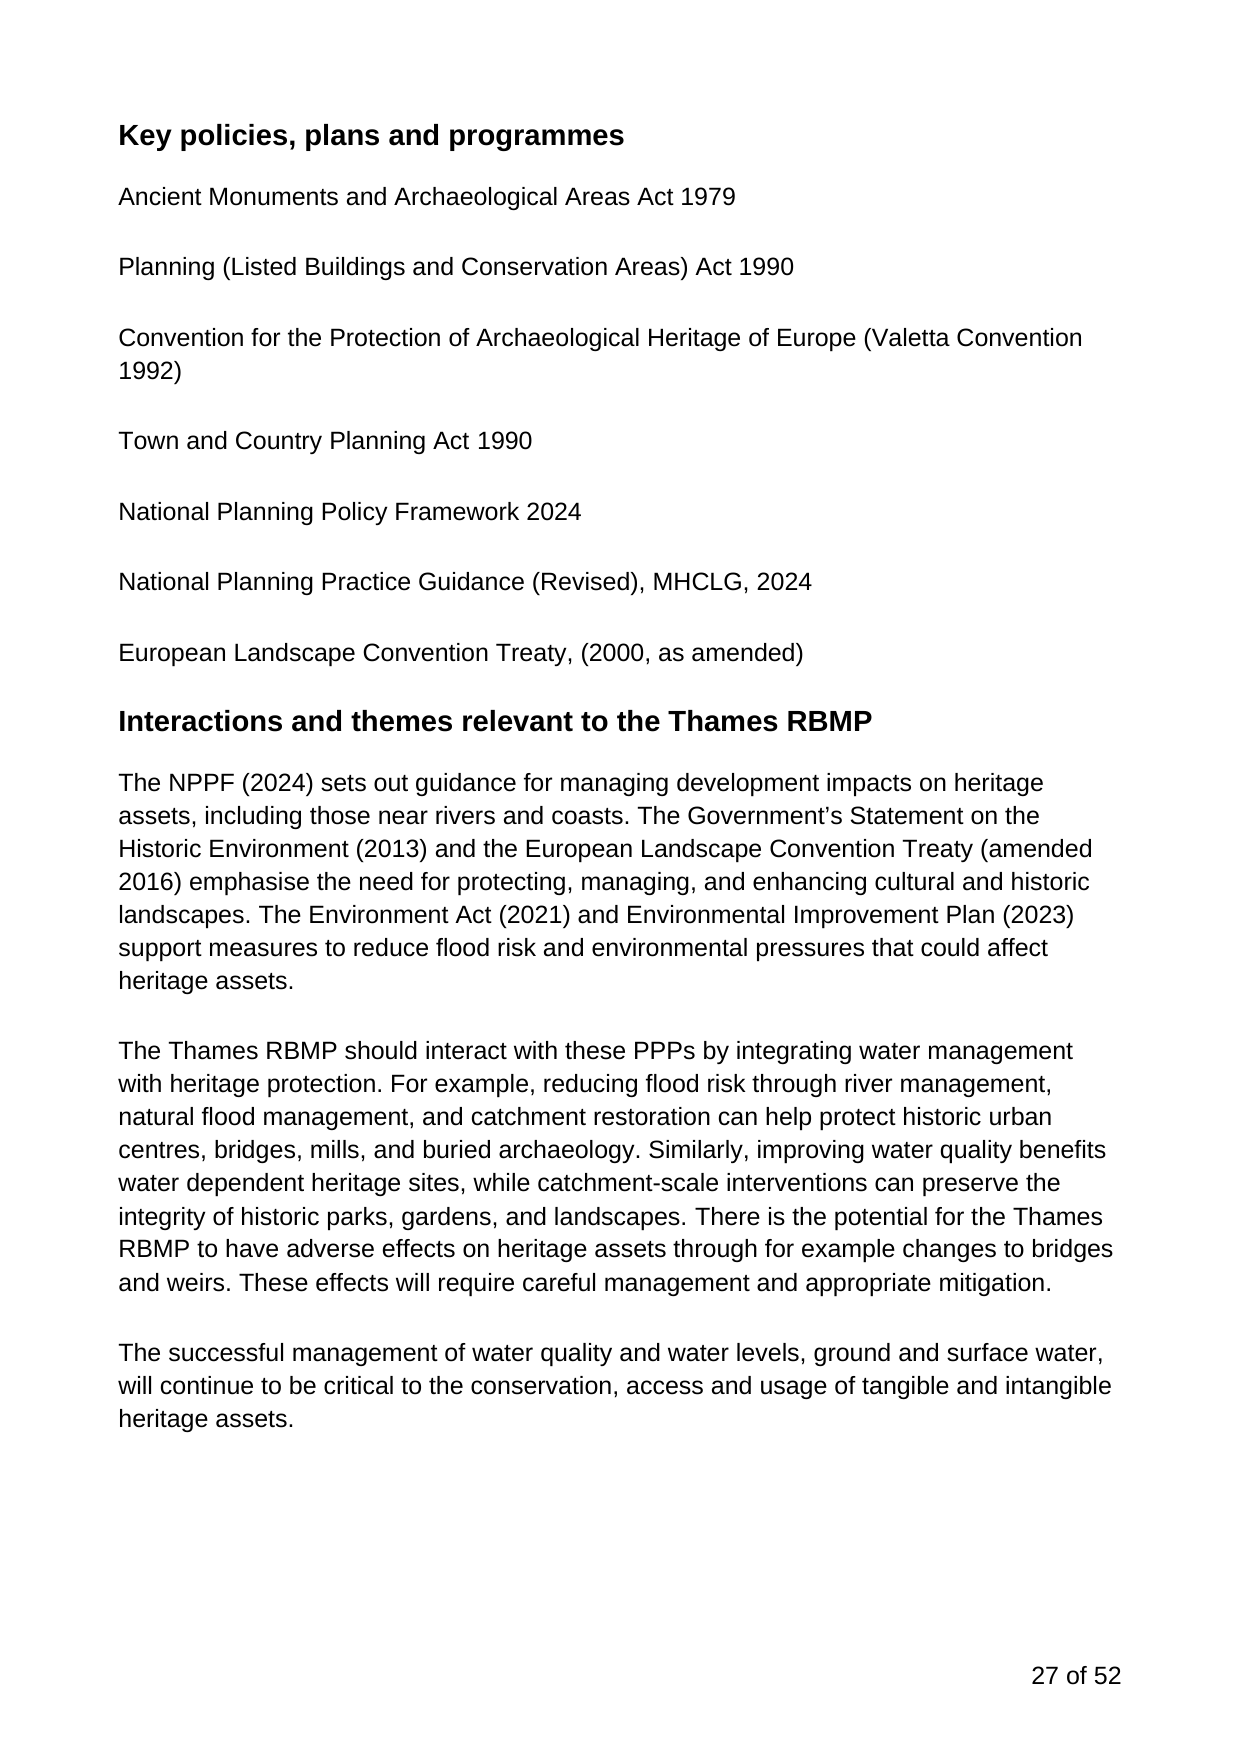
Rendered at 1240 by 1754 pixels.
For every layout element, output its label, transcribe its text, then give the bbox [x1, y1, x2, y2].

text Planning (Listed Buildings and Conservation Areas) Act 1990 [118, 252, 1121, 281]
text Ancient Monuments and Archaeological Areas Act 1979 [118, 182, 1121, 210]
subtitle Interactions and themes relevant to the Thames RBMP [118, 704, 1121, 738]
text Convention for the Protection of Archaeological Heritage of Europe (Valetta Convention 1992) [118, 323, 1121, 384]
text Town and Country Planning Act 1990 [118, 426, 1121, 455]
text The NPPF (2024) sets out guidance for managing development impacts on heritage assets, including those near rivers and coasts. The Government’s Statement on the Historic Environment (2013) and the European Landscape Convention Treaty (amended 2016) emphasise the need for protecting, managing, and enhancing cultural and historic landscapes. The Environment Act (2021) and Environmental Improvement Plan (2023) support measures to reduce flood risk and environmental pressures that could affect heritage assets. [118, 768, 1121, 994]
text The successful management of water quality and water levels, ground and surface water, will continue to be critical to the conservation, access and usage of tangible and intangible heritage assets. [118, 1338, 1121, 1433]
subtitle Key policies, plans and programmes [118, 118, 1121, 152]
text European Landscape Convention Treaty, (2000, as amended) [118, 638, 1121, 667]
text The Thames RBMP should interact with these PPPs by integrating water management with heritage protection. For example, reducing flood risk through river management, natural flood management, and catchment restoration can help protect historic urban centres, bridges, mills, and buried archaeology. Similarly, improving water quality benefits water dependent heritage sites, while catchment-scale interventions can preserve the integrity of historic parks, gardens, and landscapes. There is the potential for the Thames RBMP to have adverse effects on heritage assets through for example changes to bridges and weirs. These effects will require careful management and appropriate mitigation. [118, 1036, 1121, 1296]
text National Planning Practice Guidance (Revised), MHCLG, 2024 [118, 567, 1121, 596]
text National Planning Policy Framework 2024 [118, 497, 1121, 526]
